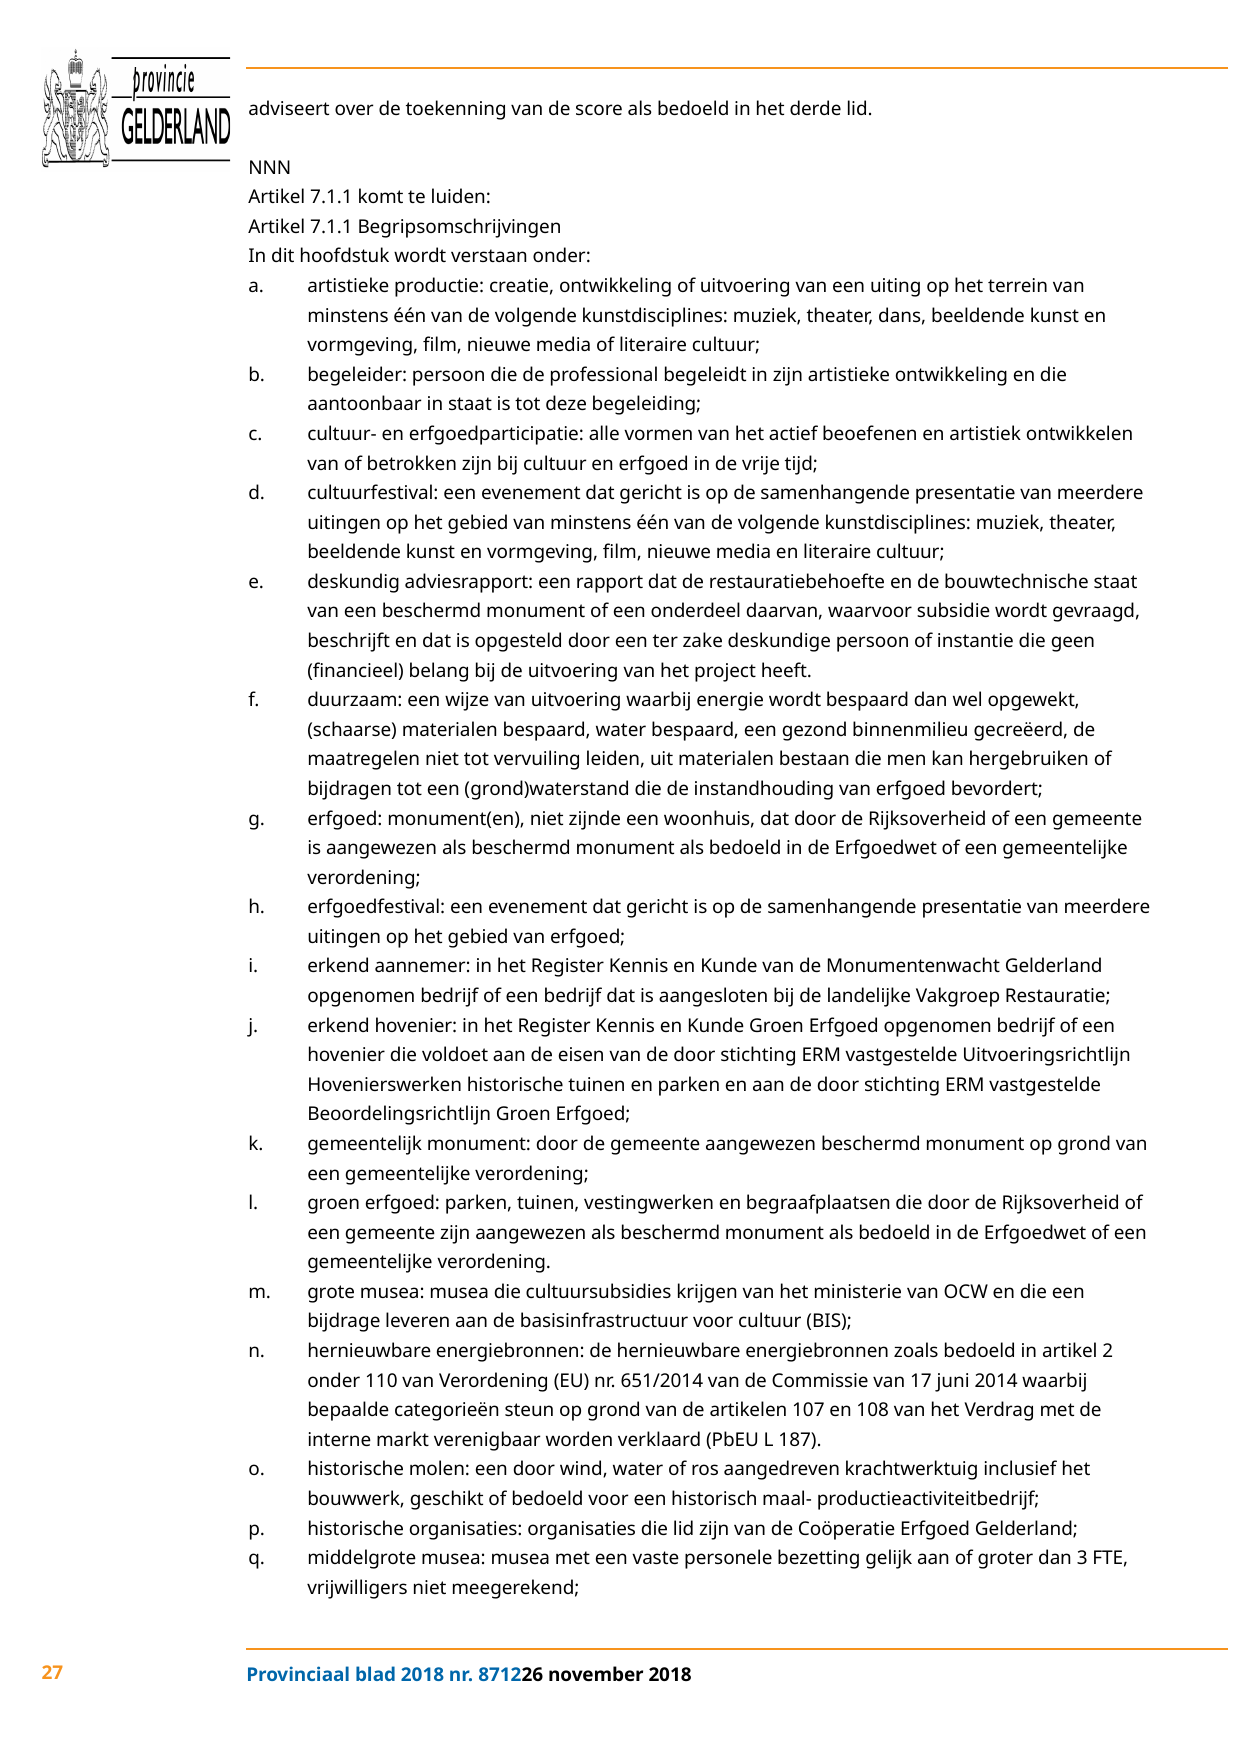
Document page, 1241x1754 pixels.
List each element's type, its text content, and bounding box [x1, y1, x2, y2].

picture [41, 47, 231, 172]
list cultuurfestival: een evenement dat gericht is op de samenhangende presentatie van meerdere uitingen op het gebied van minstens één van de volgende kunstdisciplines: muziek, theater, beeldende kunst en vormgeving, film, nieuwe media en literaire cultuur; [248, 479, 1152, 564]
text Artikel 7.1.1 Begripsomschrijvingen [248, 213, 1152, 239]
list begeleider: persoon die de professional begeleidt in zijn artistieke ontwikkeling en die aantoonbaar in staat is tot deze begeleiding; [248, 361, 1152, 416]
list erkend aannemer: in het Register Kennis en Kunde van de Monumentenwacht Gelderland opgenomen bedrijf of een bedrijf dat is aangesloten bij de landelijke Vakgroep Restauratie; [248, 953, 1152, 1008]
list duurzaam: een wijze van uitvoering waarbij energie wordt bespaard dan wel opgewekt, (schaarse) materialen bespaard, water bespaard, een gezond binnenmilieu gecreëerd, de maatregelen niet tot vervuiling leiden, uit materialen bestaan die men kan hergebruiken of bijdragen tot een (grond)waterstand die de instandhouding van erfgoed bevordert; [248, 686, 1152, 801]
text In dit hoofdstuk wordt verstaan onder: [248, 243, 1152, 268]
list cultuur- en erfgoedparticipatie: alle vormen van het actief beoefenen en artistiek ontwikkelen van of betrokken zijn bij cultuur en erfgoed in de vrije tijd; [248, 420, 1152, 476]
list groen erfgoed: parken, tuinen, vestingwerken en begraafplaatsen die door de Rijksoverheid of een gemeente zijn aangewezen als beschermd monument als bedoeld in de Erfgoedwet of een gemeentelijke verordening. [248, 1189, 1152, 1274]
text adviseert over de toekenning van de score als bedoeld in het derde lid. [248, 95, 1152, 121]
text Artikel 7.1.1 komt te luiden: [248, 183, 1152, 209]
list historische organisaties: organisaties die lid zijn van de Coöperatie Erfgoed Gelderland; [248, 1515, 1152, 1541]
list deskundig adviesrapport: een rapport dat de restauratiebehoefte en de bouwtechnische staat van een beschermd monument of een onderdeel daarvan, waarvoor subsidie wordt gevraagd, beschrijft en dat is opgesteld door een ter zake deskundige persoon of instantie die geen (financieel) belang bij de uitvoering van het project heeft. [248, 568, 1152, 683]
list middelgrote musea: musea met een vaste personele bezetting gelijk aan of groter dan 3 FTE, vrijwilligers niet meegerekend; [248, 1544, 1152, 1600]
text NNN [248, 154, 1152, 180]
list erkend hovenier: in het Register Kennis en Kunde Groen Erfgoed opgenomen bedrijf of een hovenier die voldoet aan de eisen van de door stichting ERM vastgestelde Uitvoeringsrichtlijn Hovenierswerken historische tuinen en parken en aan de door stichting ERM vastgestelde Beoordelingsrichtlijn Groen Erfgoed; [248, 1012, 1152, 1126]
list gemeentelijk monument: door de gemeente aangewezen beschermd monument op grond van een gemeentelijke verordening; [248, 1130, 1152, 1186]
list hernieuwbare energiebronnen: de hernieuwbare energiebronnen zoals bedoeld in artikel 2 onder 110 van Verordening (EU) nr. 651/2014 van de Commissie van 17 juni 2014 waarbij bepaalde categorieën steun op grond van de artikelen 107 en 108 van het Verdrag met de interne markt verenigbaar worden verklaard (PbEU L 187). [248, 1337, 1152, 1452]
list artistieke productie: creatie, ontwikkeling of uitvoering van een uiting op het terrein van minstens één van de volgende kunstdisciplines: muziek, theater, dans, beeldende kunst en vormgeving, film, nieuwe media of literaire cultuur; [248, 272, 1152, 357]
list erfgoed: monument(en), niet zijnde een woonhuis, dat door de Rijksoverheid of een gemeente is aangewezen als beschermd monument als bedoeld in de Erfgoedwet of een gemeentelijke verordening; [248, 805, 1152, 890]
list grote musea: musea die cultuursubsidies krijgen van het ministerie van OCW en die een bijdrage leveren aan de basisinfrastructuur voor cultuur (BIS); [248, 1278, 1152, 1333]
list historische molen: een door wind, water of ros aangedreven krachtwerktuig inclusief het bouwwerk, geschikt of bedoeld voor een historisch maal- productieactiviteitbedrijf; [248, 1456, 1152, 1511]
list erfgoedfestival: een evenement dat gericht is op de samenhangende presentatie van meerdere uitingen op het gebied van erfgoed; [248, 893, 1152, 949]
